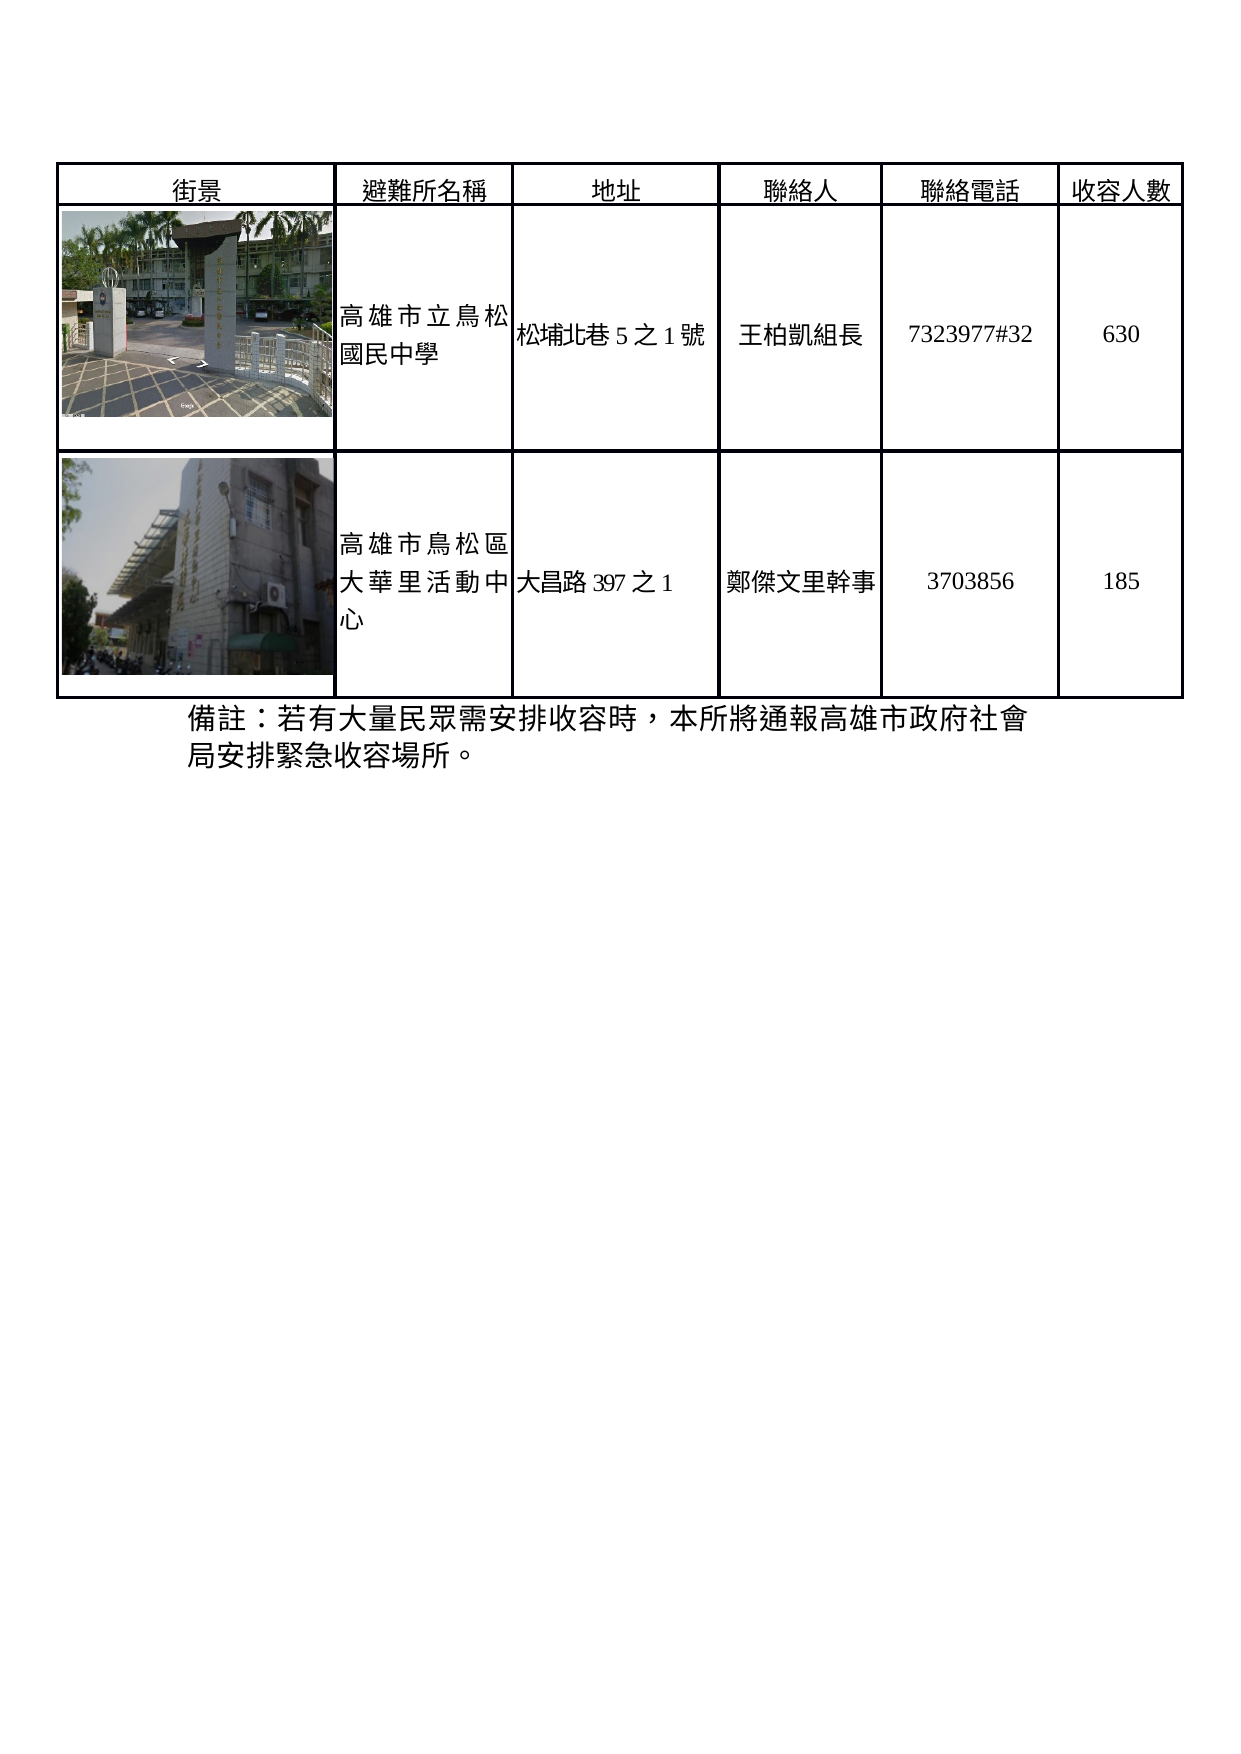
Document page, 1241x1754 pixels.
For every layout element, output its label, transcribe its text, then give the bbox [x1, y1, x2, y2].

picture [61, 458, 334, 675]
table_header 聯絡人 [721, 165, 880, 202]
table_cell 大昌路397之1 [514, 453, 717, 696]
table_header 街景 [59, 165, 333, 202]
text 備註：若有大量民眾需安排收容時，本所將通報高雄市政府社會局安排緊急收容場所。 [187, 699, 1031, 774]
table_header 聯絡電話 [883, 165, 1057, 202]
picture [61, 211, 333, 417]
table_header 地址 [514, 165, 717, 202]
table_cell [59, 453, 333, 696]
table_cell 高雄市立鳥松國民中學 [337, 206, 511, 449]
table_cell 高雄市鳥松區大華里活動中心 [337, 453, 511, 696]
table_cell [59, 206, 333, 449]
table_cell 松埔北巷5之1號 [514, 206, 717, 449]
table_cell 630 [1060, 206, 1181, 449]
table_cell 185 [1060, 453, 1181, 696]
table_header 避難所名稱 [337, 165, 511, 202]
table_cell 3703856 [883, 453, 1057, 696]
table_cell 王柏凱組長 [721, 206, 880, 449]
table_cell 7323977#32 [883, 206, 1057, 449]
table_cell 鄭傑文里幹事 [721, 453, 880, 696]
table_header 收容人數 [1060, 165, 1181, 202]
